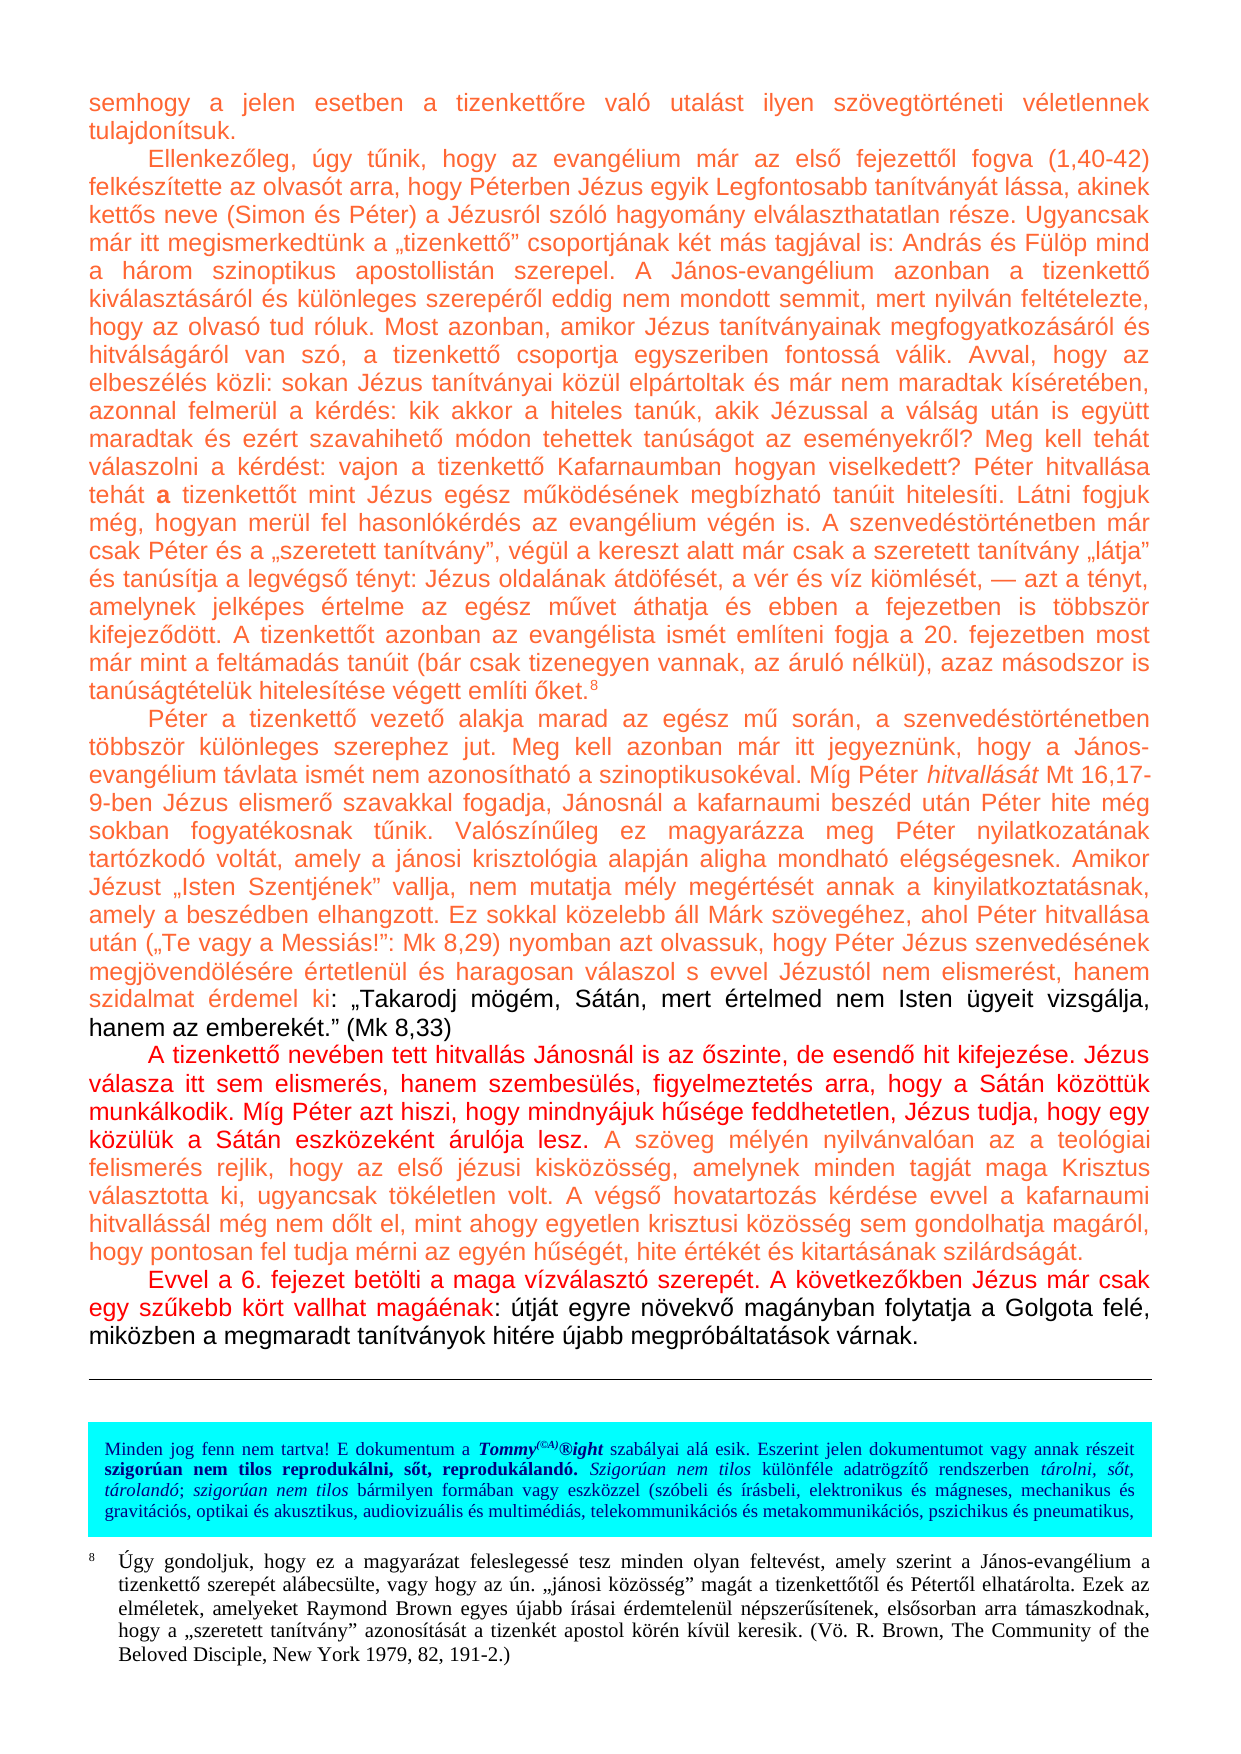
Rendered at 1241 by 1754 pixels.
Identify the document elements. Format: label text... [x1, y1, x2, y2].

text Úgy gondoljuk, hogy ez a magyarázat feleslegessé tesz minden olyan feltevést, amely szerint a János-evangélium a tizenkettő szerepét alábecsülte, vagy hogy az ún. „jánosi közösség” magát a tizenkettőtől és Pétertől elhatárolta. Ezek az elméletek, amelyeket Raymond Brown egyes újabb írásai érdemtelenül népszerűsítenek, elsősorban arra támaszkodnak, hogy a „szeretett tanítvány” azonosítását a tizenkét apostol körén kívül keresik. (Vö. R. Brown, The Community of the Beloved Disciple, New York 1979, 82, 191-2.) [88, 1550, 1152, 1665]
text Ellenkezőleg, úgy tűnik, hogy az evangélium már az első fejezettől fogva (1,40-42) felkészítette az olvasót arra, hogy Péterben Jézus egyik Legfontosabb tanítványát lássa, akinek kettős neve (Simon és Péter) a Jézusról szóló hagyomány elválaszthatatlan része. Ugyancsak már itt megismerkedtünk a „tizenkettő” csoportjának két más tagjával is: András és Fülöp mind a három szinoptikus apostollistán szerepel. A János-evangélium azonban a tizenkettő kiválasztásáról és különleges szerepéről eddig nem mondott semmit, mert nyilván feltételezte, hogy az olvasó tud róluk. Most azonban, amikor Jézus tanítványainak megfogyatkozásáról és hitválságáról van szó, a tizenkettő csoportja egyszeriben fontossá válik. Avval, hogy az elbeszélés közli: sokan Jézus tanítványai közül elpártoltak és már nem maradtak kíséretében, azonnal felmerül a kérdés: kik akkor a hiteles tanúk, akik Jézussal a válság után is együtt maradtak és ezért szavahihető módon tehettek tanúságot az eseményekről? Meg kell tehát válaszolni a kérdést: vajon a tizenkettő Kafarnaumban hogyan viselkedett? Péter hitvallása tehát a tizenkettőt mint Jézus egész működésének megbízható tanúit hitelesíti. Látni fogjuk még, hogyan merül fel hasonlókérdés az evangélium végén is. A szenvedéstörténetben már csak Péter és a „szeretett tanítvány”, végül a kereszt alatt már csak a szeretett tanítvány „látja” és tanúsítja a legvégső tényt: Jézus oldalának átdöfését, a vér és víz kiömlését, — azt a tényt, amelynek jelképes értelme az egész művet áthatja és ebben a fejezetben is többször kifejeződött. A tizenkettőt azonban az evangélista ismét említeni fogja a 20. fejezetben most már mint a feltámadás tanúit (bár csak tizenegyen vannak, az áruló nélkül), azaz másodszor is tanúságtételük hitelesítése végett említi őket. [88, 144, 1152, 705]
text semhogy a jelen esetben a tizenkettőre való utalást ilyen szövegtörténeti véletlennek tulajdonítsuk. [88, 88, 1152, 144]
text Péter a tizenkettő vezető alakja marad az egész mű során, a szenvedéstörténetben többször különleges szerephez jut. Meg kell azonban már itt jegyeznünk, hogy a János-evangélium távlata ismét nem azonosítható a szinoptikusokéval. Míg Péter hitvallását Mt 16,17-9-ben Jézus elismerő szavakkal fogadja, Jánosnál a kafarnaumi beszéd után Péter hite még sokban fogyatékosnak tűnik. Valószínűleg ez magyarázza meg Péter nyilatkozatának tartózkodó voltát, amely a jánosi krisztológia alapján aligha mondható elégségesnek. Amikor Jézust „Isten Szentjének” vallja, nem mutatja mély megértését annak a kinyilatkoztatásnak, amely a beszédben elhangzott. Ez sokkal közelebb áll Márk szövegéhez, ahol Péter hitvallása után („Te vagy a Messiás!”: Mk 8,29) nyomban azt olvassuk, hogy Péter Jézus szenvedésének megjövendölésére értetlenül és haragosan válaszol s evvel Jézustól nem elismerést, hanem szidalmat érdemel ki: „Takarodj mögém, Sátán, mert értelmed nem Isten ügyeit vizsgálja, hanem az emberekét.” (Mk 8,33) [88, 705, 1152, 1041]
text Evvel a 6. fejezet betölti a maga vízválasztó szerepét. A következőkben Jézus már csak egy szűkebb kört vallhat magáénak: útját egyre növekvő magányban folytatja a Golgota felé, miközben a megmaradt tanítványok hitére újabb megpróbáltatások várnak. [88, 1265, 1152, 1349]
text Minden jog fenn nem tartva! E dokumentum a Tommy(©A)®ight szabályai alá esik. Eszerint jelen dokumentumot vagy annak részeit szigorúan nem tilos reprodukálni, sőt, reprodukálandó. Szigorúan nem tilos különféle adatrögzítő rendszerben tárolni, sőt, tárolandó; szigorúan nem tilos bármilyen formában vagy eszközzel (szóbeli és írásbeli, elektronikus és mágneses, mechanikus és gravitációs, optikai és akusztikus, audiovizuális és multimédiás, telekommunikációs és metakommunikációs, pszichikus és pneumatikus, [90, 1424, 1151, 1536]
text A tizenkettő nevében tett hitvallás Jánosnál is az őszinte, de esendő hit kifejezése. Jézus válasza itt sem elismerés, hanem szembesülés, figyelmeztetés arra, hogy a Sátán közöttük munkálkodik. Míg Péter azt hiszi, hogy mindnyájuk hűsége feddhetetlen, Jézus tudja, hogy egy közülük a Sátán eszközeként árulója lesz. A szöveg mélyén nyilvánvalóan az a teológiai felismerés rejlik, hogy az első jézusi kisközösség, amelynek minden tagját maga Krisztus választotta ki, ugyancsak tökéletlen volt. A végső hovatartozás kérdése evvel a kafarnaumi hitvallássál még nem dőlt el, mint ahogy egyetlen krisztusi közösség sem gondolhatja magáról, hogy pontosan fel tudja mérni az egyén hűségét, hite értékét és kitartásának szilárdságát. [88, 1041, 1152, 1265]
